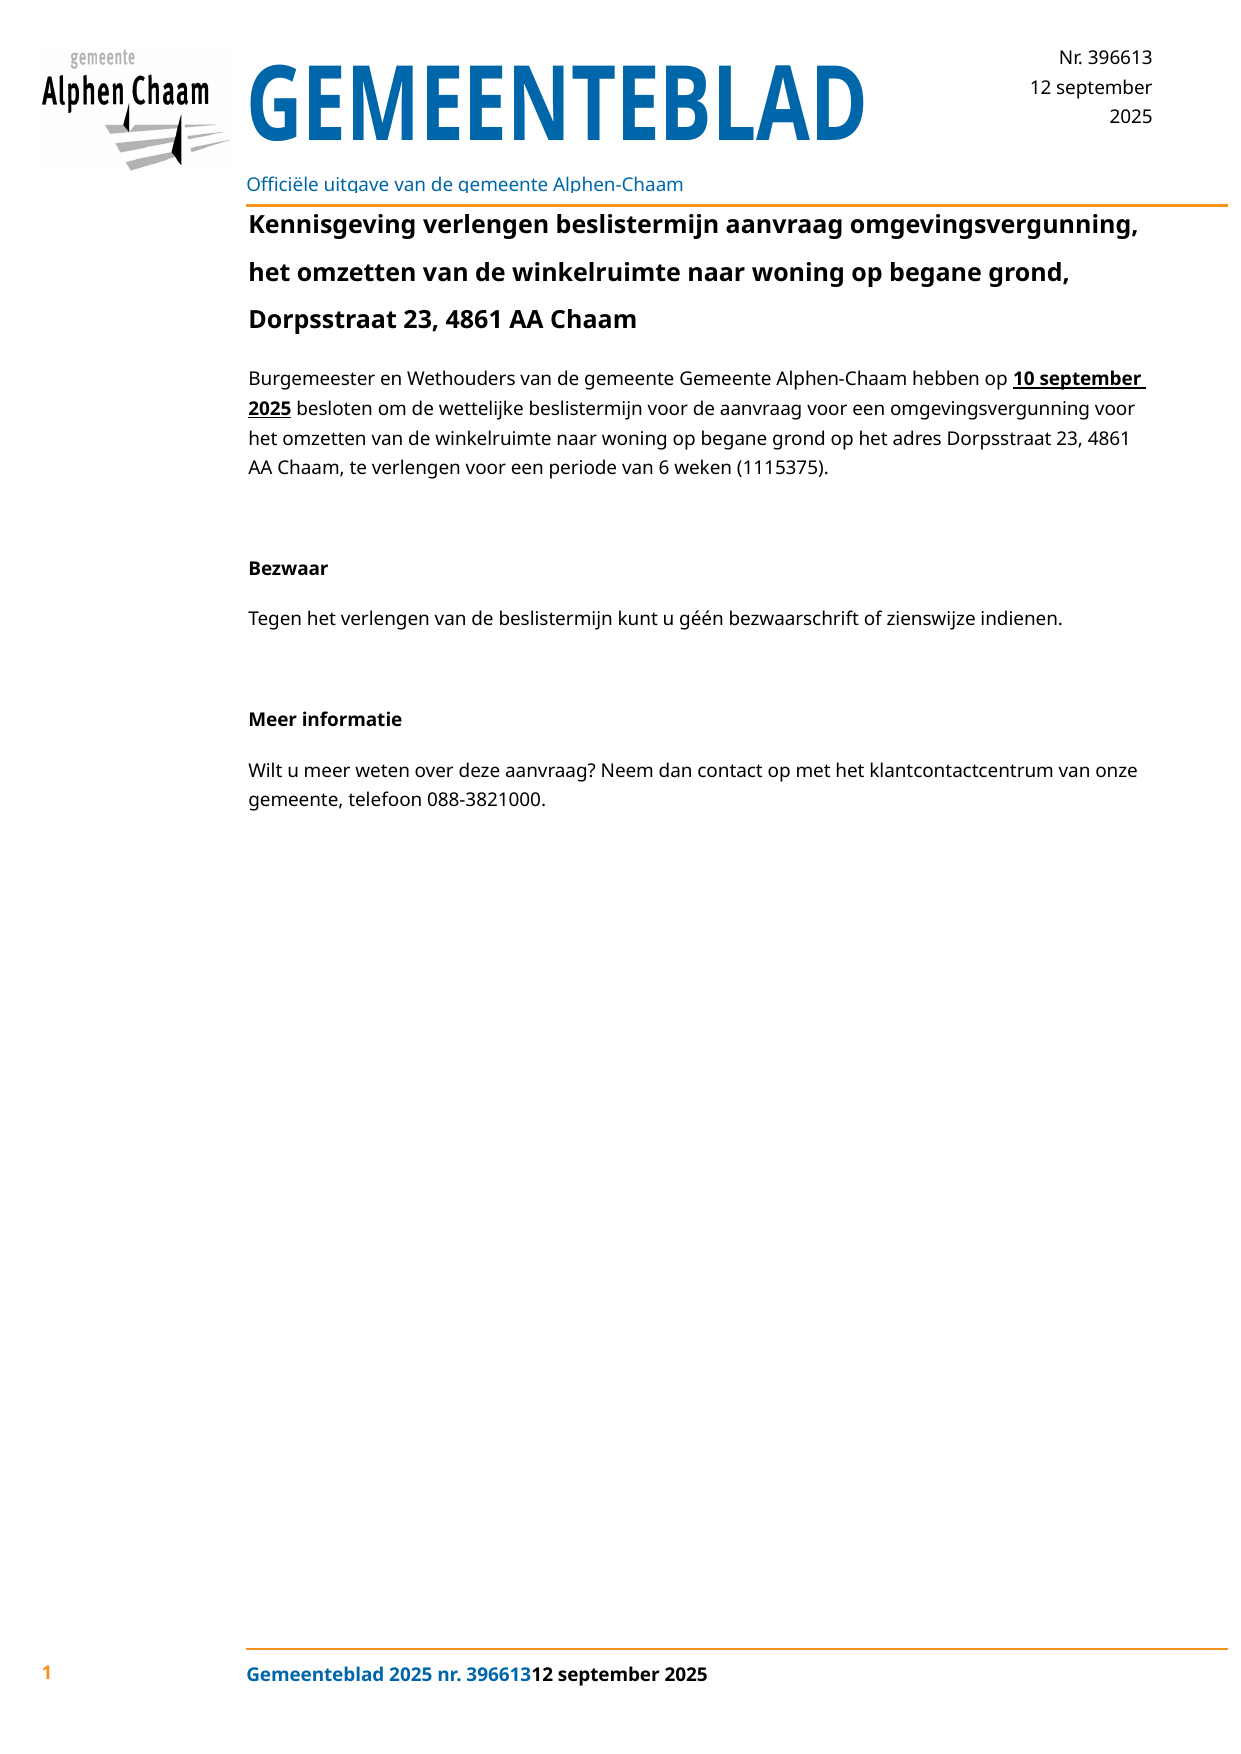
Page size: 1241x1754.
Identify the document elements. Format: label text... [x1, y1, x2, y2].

text Kennisgeving verlengen beslistermijn aanvraag omgevingsvergunning, het omzetten van de winkelruimte naar woning op begane grond, Dorpsstraat 23, 4861 AA Chaam [248, 207, 1152, 336]
text Wilt u meer weten over deze aanvraag? Neem dan contact op met het klantcontactcentrum van onze gemeente, telefoon 088-3821000. [248, 757, 1152, 812]
text Bezwaar [248, 555, 1152, 581]
text Meer informatie [248, 706, 1152, 732]
text Burgemeester en Wethouders van de gemeente Gemeente Alphen-Chaam hebben op 10 september 2025 besloten om de wettelijke beslistermijn voor de aanvraag voor een omgevingsvergunning voor het omzetten van de winkelruimte naar woning op begane grond op het adres Dorpsstraat 23, 4861 AA Chaam, te verlengen voor een periode van 6 weken (1115375). [248, 366, 1152, 480]
picture [41, 47, 231, 172]
text Tegen het verlengen van de beslistermijn kunt u géén bezwaarschrift of zienswijze indienen. [248, 606, 1152, 631]
